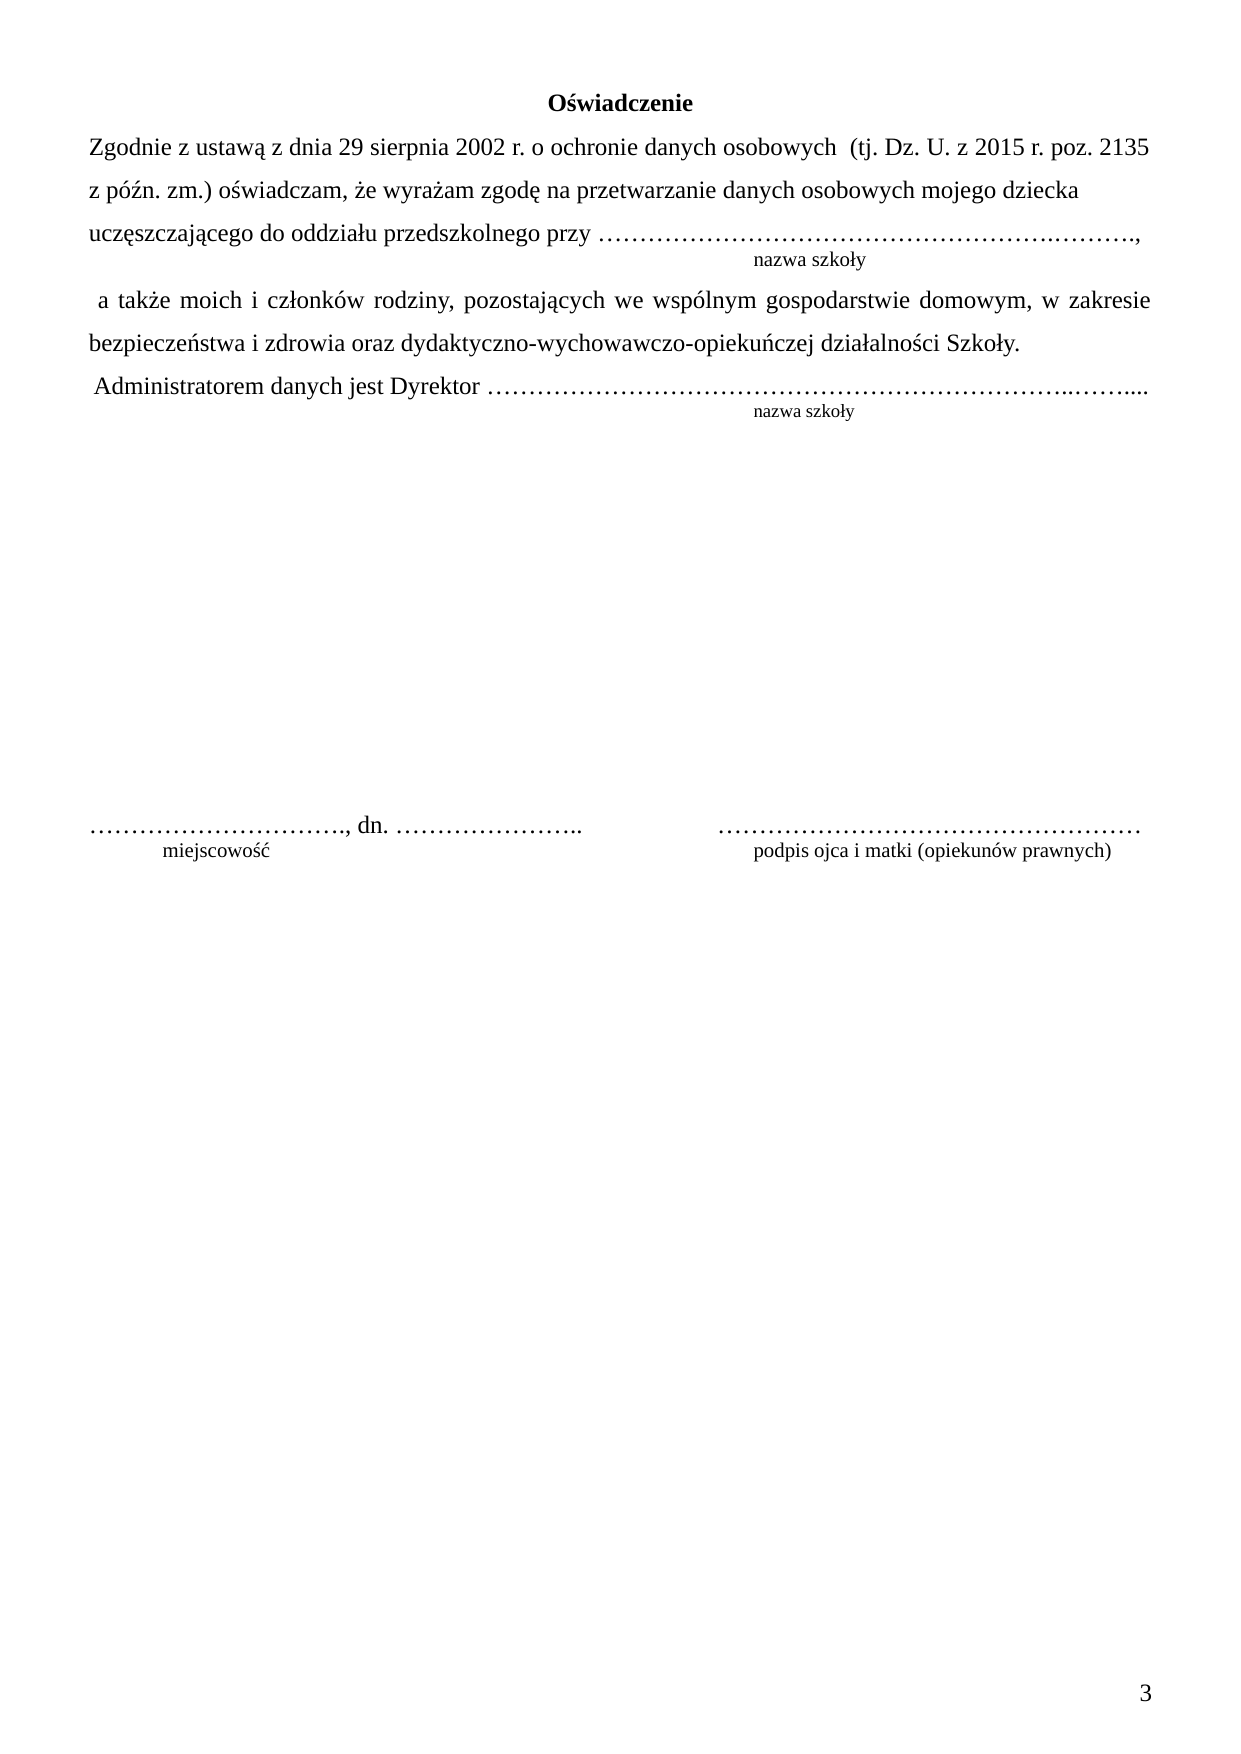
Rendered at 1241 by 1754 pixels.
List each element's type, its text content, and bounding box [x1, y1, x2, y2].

text Administratorem danych jest Dyrektor ……………………………………………………………..…….... [88, 371, 1152, 400]
text uczęszczającego do oddziału przedszkolnego przy ……………………………………………….………., [88, 218, 1152, 247]
text Oświadczenie [88, 88, 1152, 117]
text Zgodnie z ustawą z dnia 29 sierpnia 2002 r. o ochronie danych osobowych (tj. Dz. U. z 2015 r. poz. 2135 z późn. zm.) oświadczam, że wyrażam zgodę na przetwarzanie danych osobowych mojego dziecka [88, 132, 1152, 203]
text a także moich i członków rodziny, pozostających we wspólnym gospodarstwie domowym, w zakresie bezpieczeństwa i zdrowia oraz dydaktyczno-wychowawczo-opiekuńczej działalności Szkoły. [88, 285, 1152, 357]
text nazwa szkoły [88, 247, 1152, 271]
text …………………………., dn. ………………….. …………………………………………… [88, 810, 1152, 838]
text miejscowość podpis ojca i matki (opiekunów prawnych) [88, 838, 1152, 862]
text nazwa szkoły [88, 400, 1152, 422]
